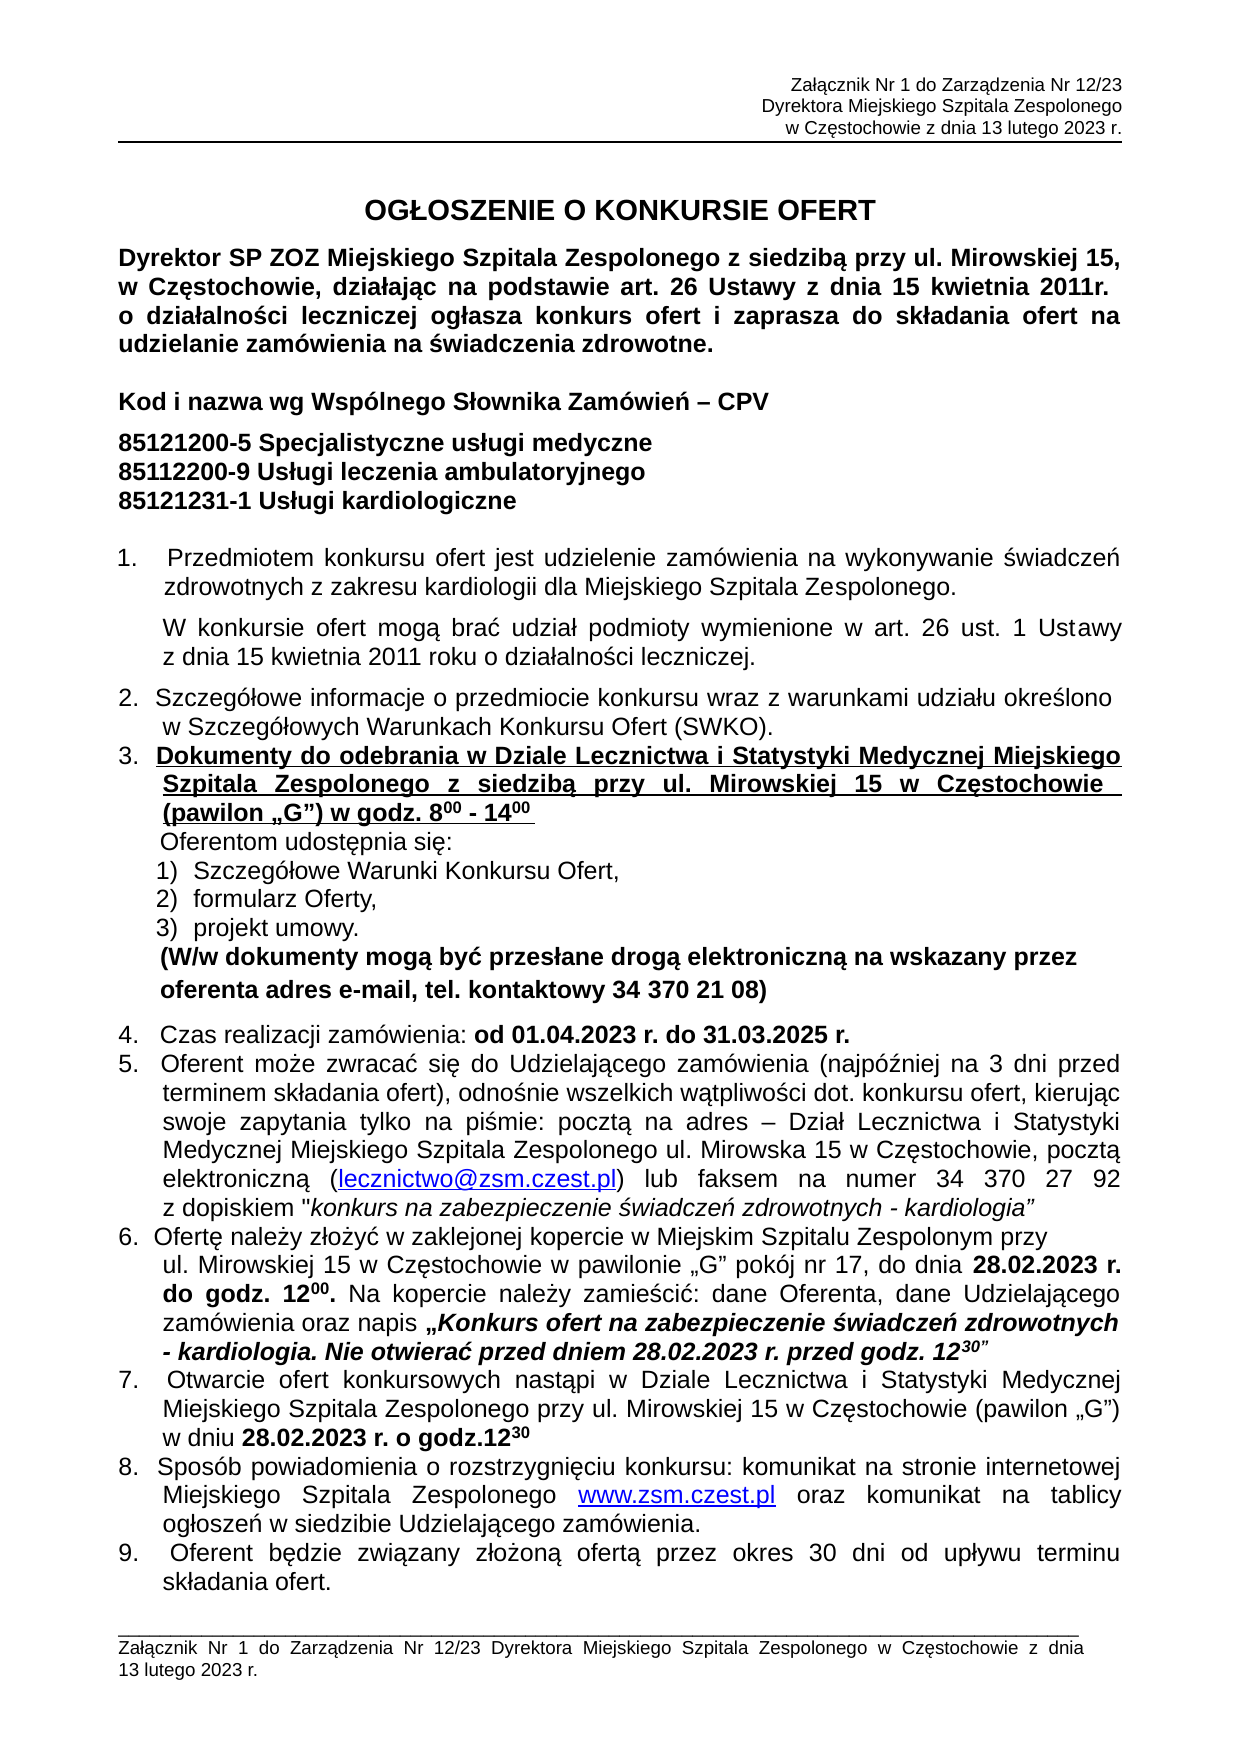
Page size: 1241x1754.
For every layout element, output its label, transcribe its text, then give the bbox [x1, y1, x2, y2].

text 85112200-9 Usługi leczenia ambulatoryjnego [118, 457, 1122, 486]
text 8. Sposób powiadomienia o rozstrzygnięciu konkursu: komunikat na stronie internetowej Miejskiego Szpitala Zespolonego www.zsm.czest.pl oraz komunikat na tablicy ogłoszeń w siedzibie Udzielającego zamówienia. [118, 1452, 1122, 1538]
text 4. Czas realizacji zamówienia: od 01.04.2023 r. do 31.03.2025 r. [118, 1021, 1122, 1049]
text Oferentom udostępnia się: [118, 827, 1122, 856]
text 2. Szczegółowe informacje o przedmiocie konkursu wraz z warunkami udziału określono w Szczegółowych Warunkach Konkursu Ofert (SWKO). [118, 683, 1122, 741]
list projekt umowy. [156, 913, 1122, 942]
text 85121231-1 Usługi kardiologiczne [118, 486, 1122, 514]
text 3. Dokumenty do odebrania w Dziale Lecznictwa i Statystyki Medycznej Miejskiego Szpitala Zespolonego z siedzibą przy ul. Mirowskiej 15 w Częstochowie (pawilon „G”) w godz. 800 - 1400 [118, 741, 1122, 827]
text 1. Przedmiotem konkursu ofert jest udzielenie zamówienia na wykonywanie świadczeń zdrowotnych z zakresu kardiologii dla Miejskiego Szpitala Zespolonego. [117, 543, 1122, 601]
list formularz Oferty, [156, 884, 1122, 913]
text Dyrektor SP ZOZ Miejskiego Szpitala Zespolonego z siedzibą przy ul. Mirowskiej 15, w Częstochowie, działając na podstawie art. 26 Ustawy z dnia 15 kwietnia 2011r. o działalności leczniczej ogłasza konkurs ofert i zaprasza do składania ofert na udzielanie zamówienia na świadczenia zdrowotne. [118, 243, 1122, 358]
list Szczegółowe Warunki Konkursu Ofert, [156, 856, 1122, 884]
text W konkursie ofert mogą brać udział podmioty wymienione w art. 26 ust. 1 Ustawy z dnia 15 kwietnia 2011 roku o działalności leczniczej. [162, 613, 1122, 671]
text 9. Oferent będzie związany złożoną ofertą przez okres 30 dni od upływu terminu składania ofert. [118, 1538, 1122, 1596]
text 5. Oferent może zwracać się do Udzielającego zamówienia (najpóźniej na 3 dni przed terminem składania ofert), odnośnie wszelkich wątpliwości dot. konkursu ofert, kierując swoje zapytania tylko na piśmie: pocztą na adres – Dział Lecznictwa i Statystyki Medycznej Miejskiego Szpitala Zespolonego ul. Mirowska 15 w Częstochowie, pocztą elektroniczną (lecznictwo@zsm.czest.pl) lub faksem na numer 34 370 27 92 z dopiskiem "konkurs na zabezpieczenie świadczeń zdrowotnych - kardiologia” [118, 1049, 1122, 1222]
text (W/w dokumenty mogą być przesłane drogą elektroniczną na wskazany przez oferenta adres e-mail, tel. kontaktowy 34 370 21 08) [160, 942, 1122, 1004]
text Kod i nazwa wg Wspólnego Słownika Zamówień – CPV [118, 387, 1122, 416]
text 7. Otwarcie ofert konkursowych nastąpi w Dziale Lecznictwa i Statystyki Medycznej Miejskiego Szpitala Zespolonego przy ul. Mirowskiej 15 w Częstochowie (pawilon „G”) w dniu 28.02.2023 r. o godz.1230 [118, 1366, 1122, 1452]
text 85121200-5 Specjalistyczne usługi medyczne [118, 428, 1122, 457]
subtitle OGŁOSZENIE O KONKURSIE OFERT [118, 193, 1122, 226]
text 6. Ofertę należy złożyć w zaklejonej kopercie w Miejskim Szpitalu Zespolonym przy ul. Mirowskiej 15 w Częstochowie w pawilonie „G” pokój nr 17, do dnia 28.02.2023 r. do godz. 1200. Na kopercie należy zamieścić: dane Oferenta, dane Udzielającego zamówienia oraz napis „Konkurs ofert na zabezpieczenie świadczeń zdrowotnych - kardiologia. Nie otwierać przed dniem 28.02.2023 r. przed godz. 1230” [118, 1222, 1122, 1366]
